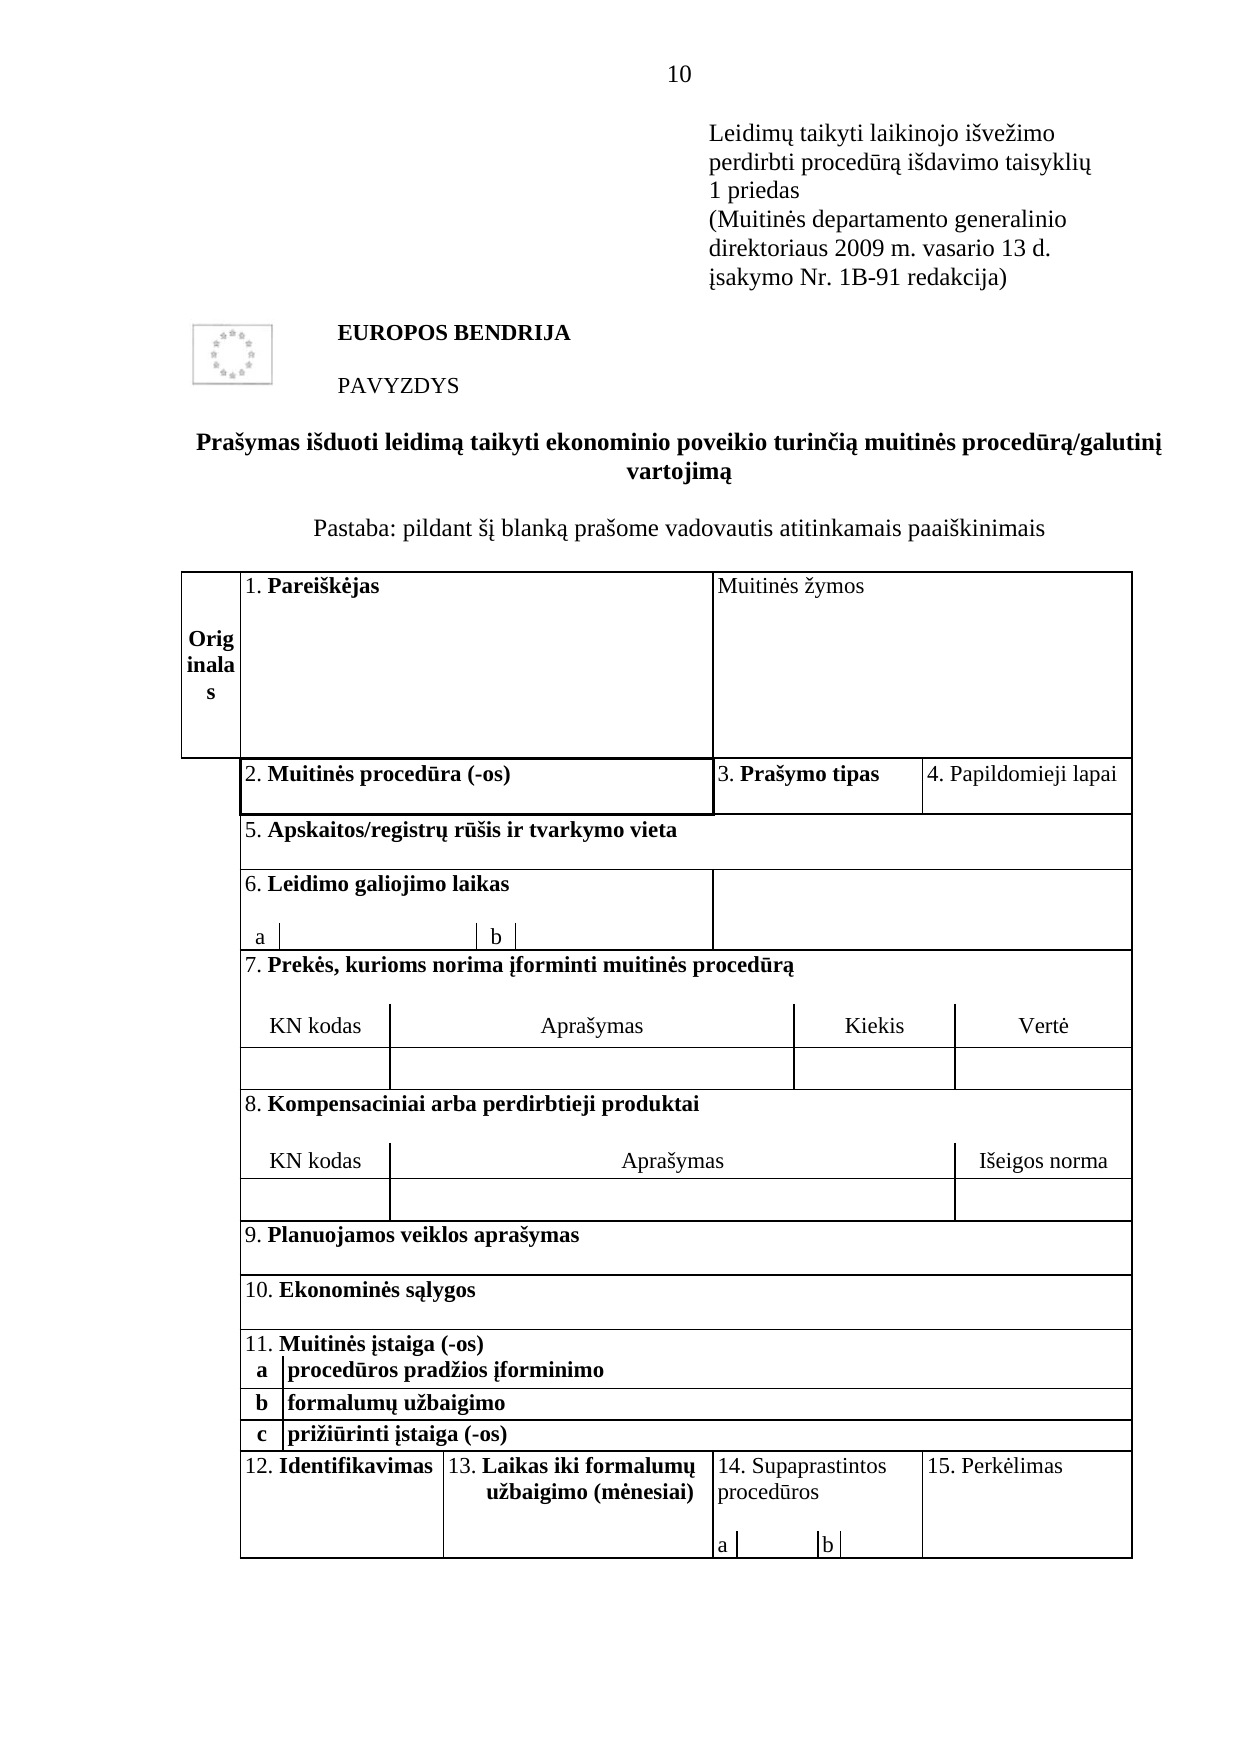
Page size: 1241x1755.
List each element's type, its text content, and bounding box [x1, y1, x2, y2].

table_cell 9. Planuojamos veiklos aprašymas [241, 1222, 1131, 1274]
table_cell procedūros pradžios įforminimo [284, 1356, 1131, 1388]
table_cell [241, 1179, 389, 1220]
table_cell 4. Papildomieji lapai [923, 759, 1131, 813]
table_cell [181, 1143, 240, 1177]
table_cell [181, 1531, 240, 1557]
table_cell 6. Leidimo galiojimo laikas [241, 870, 712, 923]
table_cell Aprašymas [391, 1004, 793, 1047]
table_cell a [714, 1531, 736, 1557]
text perdirbti procedūrą išdavimo taisyklių [177, 147, 1181, 176]
table_cell [444, 1531, 712, 1557]
table_cell 3. Prašymo tipas [715, 759, 922, 813]
table_cell 12. Identifikavimas [241, 1452, 443, 1531]
table_cell 15. Perkėlimas [923, 1452, 1131, 1531]
table_cell 8. Kompensaciniai arba perdirbtieji produktai [241, 1090, 1131, 1143]
table_cell 14. Supaprastintos procedūros [714, 1452, 922, 1531]
table_cell [181, 1274, 240, 1328]
table_cell formalumų užbaigimo [284, 1389, 1131, 1419]
text Prašymas išduoti leidimą taikyti ekonominio poveikio turinčią muitinės procedūrą/galutinį vartojimą [177, 427, 1181, 485]
table_cell [181, 949, 240, 1003]
table_cell [841, 1531, 922, 1557]
table_header Originalas [182, 573, 240, 757]
table_cell [181, 1329, 240, 1356]
table_cell c [241, 1421, 282, 1450]
table_cell [181, 1220, 240, 1274]
text Pastaba: pildant šį blanką prašome vadovautis atitinkamais paaiškinimais [177, 513, 1181, 542]
table_cell [181, 759, 239, 813]
table_cell a [241, 1356, 282, 1388]
text 1 priedas [177, 176, 1181, 204]
table_cell [181, 1388, 240, 1419]
table_cell [280, 923, 476, 949]
text Leidimų taikyti laikinojo išvežimo [709, 118, 1181, 147]
table_header 1. Pareiškėjas [241, 573, 712, 757]
table_cell 7. Prekės, kurioms norima įforminti muitinės procedūrą [241, 951, 1131, 1003]
table_cell [241, 1048, 389, 1089]
table_cell 10. Ekonominės sąlygos [241, 1276, 1131, 1328]
table_cell 13. Laikas iki formalumų užbaigimo (mėnesiai) [444, 1452, 712, 1531]
table_cell [714, 870, 1131, 923]
table_cell 11. Muitinės įstaiga (-os) [241, 1330, 1131, 1356]
table_cell [516, 923, 712, 949]
table_cell [181, 1419, 240, 1450]
text direktoriaus 2009 m. vasario 13 d. [177, 233, 1181, 262]
table_cell [181, 1004, 240, 1047]
table_cell [795, 1048, 954, 1089]
text (Muitinės departamento generalinio [177, 204, 1181, 233]
table_cell b [819, 1531, 840, 1557]
table_cell Aprašymas [391, 1143, 954, 1177]
table_header (ES vėliava) [177, 319, 326, 398]
table_header EUROPOS BENDRIJA PAVYZDYS [326, 319, 1140, 398]
table_cell KN kodas [241, 1004, 389, 1047]
table_cell Išeigos norma [956, 1143, 1131, 1177]
table_cell [181, 813, 240, 869]
table_cell b [477, 923, 515, 949]
table_cell Vertė [956, 1004, 1131, 1047]
table_cell [181, 1178, 240, 1220]
table_cell [181, 869, 240, 923]
table_cell [181, 1450, 240, 1531]
table_cell a [241, 923, 279, 949]
table_cell [181, 1047, 240, 1089]
text įsakymo Nr. 1B-91 redakcija) [177, 262, 1181, 291]
table_cell KN kodas [241, 1143, 389, 1177]
table_cell 2. Muitinės procedūra (-os) [242, 760, 712, 813]
table_cell [241, 1531, 443, 1557]
table_cell Kiekis [795, 1004, 954, 1047]
table_cell b [241, 1389, 282, 1419]
table_cell prižiūrinti įstaiga (-os) [284, 1421, 1131, 1450]
table_header Muitinės žymos [714, 573, 1131, 757]
table_cell [181, 923, 240, 949]
table_cell [923, 1531, 1131, 1557]
table_cell [391, 1048, 793, 1089]
table_cell [738, 1531, 817, 1557]
table_cell [181, 1356, 240, 1388]
table_cell [956, 1048, 1131, 1089]
table_cell 5. Apskaitos/registrų rūšis ir tvarkymo vieta [241, 815, 1131, 869]
table_cell [956, 1179, 1131, 1220]
table_cell [714, 923, 1131, 949]
table_cell [181, 1089, 240, 1143]
table_cell [391, 1179, 954, 1220]
